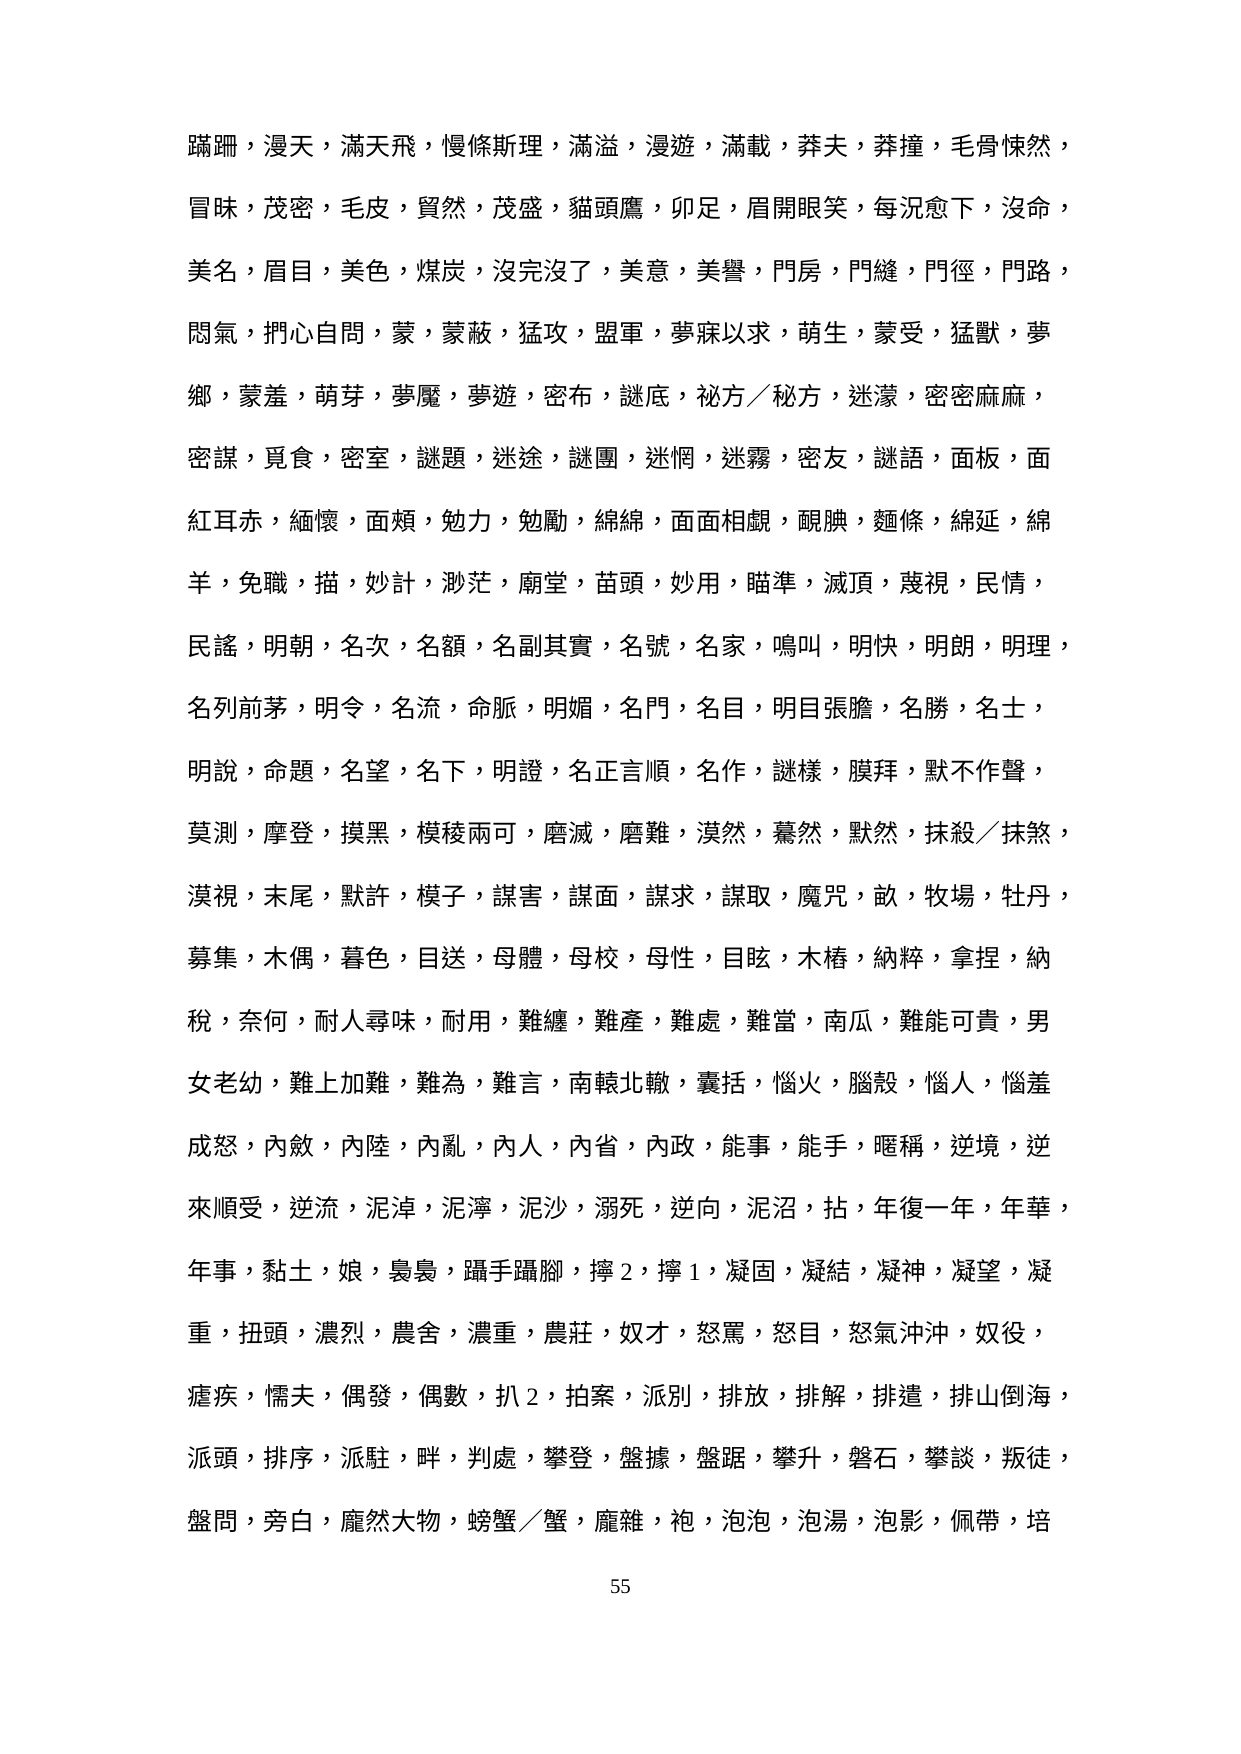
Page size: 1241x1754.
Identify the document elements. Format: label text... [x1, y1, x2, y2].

text 阿富汗，愛不釋手，哀愁，愛戴，哀悼，愛撫，哀嚎，哀號，愛恨，挨家挨戶，礙事，哀痛，礙於，哀怨，愛滋病，諳，按兵不動，按部就班，暗藏，安插，暗地，安放，安分，暗號，按鍵，安居樂業，安樂，按理，安眠藥，按捺，案情，安全帶，黯然，安然，安然無恙，安身立命，安息，安詳，安逸，安於，昂然，盎然，昂首，凹，懊悔，奧妙，翱翔，遨遊，扒1，捌，把柄，巴不得，把持，拔除，罷黜，跋扈，巴結，跋涉，罷手，把手，拔腿，拔腿就跑，把玩，霸王，把戲，霸主，拔擢，八字，百般，擺佈／擺布，擺盪，拜讀，白髮蒼蒼，白話，白花花，敗壞，拜會，百科全書，白領，敗露，擺明，白皮書，百思不解，百態，敗退，白皙，白眼，白晝，瓣，絆，扳，半島，絆腳石，版面，搬遷，半晌，版圖，半途而廢，伴奏，幫派，報表，報償，寶島，包覆，包管，包涵，飽和，寶劍，暴君，報考，堡壘，暴戾，保姆，暴怒，保暖，暴虐，保守派，暴跳如雷，抱頭，報信，報以，保育，包紮，暴漲，暴政，被單，背道而馳，悲憤，背脊，卑賤，悲苦，背離，卑劣，背棄，悲情，背書，卑微，被窩，倍增，悲壯，備感，奔放，奔流，本末倒置，本色，奔逃，奔騰，本位，甭，蹦，崩塌，敝，斃，比比皆是，弊病，筆觸，筆調，弊端，筆法，庇護，比劃，筆畫，避諱，閉口，畢露，碧綠，篳路藍縷，閉門，筆名，閉目，逼人，彼時，鄙視，逼問，陛下，鄙夷，比照，貶，鞭，變本加厲，辯駁，鞭策，辯稱，邊陲，鞭打，變法，變故，變化多端，變幻，邊疆，變局，編排，鞭炮，編入，變色，便條，遍野，變異，貶抑，編造，辯證，變質，編制，表白，標榜，標本，標竿，表述，表象，表揚，表彰，表徵，別出心裁，彆扭，彬彬有禮，繽紛，檳榔，稟報，秉持，摒除，冰凍，併發症，稟告，並駕齊驅，並進，病歷，病理，病魔，摒棄，兵器，病入膏肓，冰山一角，病榻，併吞，病危，屏息，並行，並行不悖，博愛，駁斥，駁回，波及，伯爵，波瀾，撥弄，剝皮，博取，勃然大怒，博學，波折，播種，卜，步步為營，不啻，不齒，不敵，不動聲色，不二法門，不寒而慄，不合時宜，不懷好意，捕獲，不羈，不計其數，不盡然，布局／佈局，不拘，不絕，不均，不堪設想，不堪一擊，不可開交，不可理喻，不可同日而語，不可言喻，不可一世，不愧，不吝，步履，不謀而合，不偏不倚，不屈不撓，不容，不容置疑，哺乳動物，不捨，不勝枚舉，不失為，布條，補貼，不為過，不為所動，不相上下，不肖，不屑一顧，不省人事，不厭其煩，不亦樂乎，不以為意，不遺餘力，不由，不渝，不虞，不在話下，不擇手段，不支，不知所云，不住，補足，不足為奇，猜忌，裁減，裁決，才貌雙全，菜鳥，才氣，採收，採行，才學，菜餚，猜疑，裁員，財源，才子，參，慘白，參拜，慘不忍睹，殘存，參訪，殘廢，殘骸，殘害，殘局，慘劇，參考書，慘烈，殘缺，殘殺，慘死，參天，殘餘，慘狀，倉皇，蒼老，蒼茫，藏匿，滄桑，藏身，蒼天，槽，草創，操勞，草擬，草皮，操守，草率，嘈雜，策動，側門，側目，側身，參差不齊，層出不窮，曾幾何時，插話，茶几，剎那，察言觀色，查閱，查證，拆穿，柴火，拆解，差遣，拆散，饞，摻，潺潺，剷除，纏鬥，攙扶，諂媚，纏綿，闡明，纏繞，纏身，禪師，闡釋，摻雜，鏟子，禪宗，長程，長存，倡導，償還，猖獗，暢快，長廊，常理，長眠，常年，長篇大論，常情，悵然，長生不老，長談，暢談，長途跋涉，長矛，長於，朝拜，超凡，抄錄，超群，超然，朝聖，朝廷，超脫，抄襲，巢穴，朝政，撤回，扯上，徹頭徹尾，塵埃，沉澱，沉甸甸，塵封，臣服，沉寂，晨間，沉靜，陳舊，沉淪，沉悶，沉沒，沉溺，陳年，陳設，塵世，趁勢，沉痛，襯托，沉穩，晨曦，沉吟，沉著，臣子，沉醉，秤／稱2，逞，稱霸，承辦，呈報，乘車，城池，懲處，稱道，稱號，成婚，承繼，承接，乘涼，承蒙，瞠目結舌，稱奇，逞強，成群結隊，乘勢，成事，稱頌，稱謂，成文，稱心，誠心誠意，成行，成性，稱許，撐腰，承載，懲治，稱職，馳騁，吃喝玩樂，持家，吃緊，赤裸，持平，熾熱，恥辱，赤手空拳，吃香，恥笑，嗤之以鼻，持之以恆，沖淡，寵兒，充耳不聞，重估，充飢，崇敬，衝勁，憧憬，重來，充其量，重申，重塑，重圍，重溫，寵信，重振，衝撞，稠，瞅，籌辦，惆悵，躊躇，籌措，仇敵，抽動，綢緞，抽筋，愁苦，酬勞，愁眉苦臉，稠密，臭氣，籌錢，抽籤，抽取，愁容，抽身，仇視，抽絲剝繭，出醜，出道，觸犯，出關，出汗，出類拔萃，矗立，出籠，出沒，處女，出氣，出其不意，出人意表，出神，畜生，出示，出使，出師，處所，出庭，鋤頭，出土，出息，處心積慮，儲蓄，出戰，初衷，踹，揣測，揣摩，船艙，穿插，傳喚，串連，傳令，川流不息，傳人，傳神，傳世，傳輸，穿梭，傳宗接代，幢，創見，創舉，床鋪／床舖，創始，窗台，搥，錘，垂掛，吹灰之力，吹口哨，吹毛求疵，吹捧，垂死，垂頭喪氣，垂涎，吹噓，吹奏，蠢蠢欲動，純樸，純然，唇舌，純熟，純正，啜，綽綽有餘，戳破，啜泣，輟學，辭別，刺穿，次等，詞典／辭典，刺骨，辭彙，詞句，慈母，此起彼落，刺殺，辭世，刺探，慈祥，刺繡，刺眼，詞語，匆匆，匆促，聰慧，從軍，從容不迫，叢生，從天而降，從業，聰穎，從政，湊近，湊熱鬧，蹙，粗獷，粗略，粗聲粗氣，粗俗，粗野，簇擁，粗壯，竄，璀璨，摧殘，翠綠，存留，存亡，存疑，撮，措詞，措辭，錯愕，搓揉，磋商，措手不及，錯綜複雜，大本營，大臣，打點，大度，大發雷霆，大功告成，打滾，大亨，大惑不解，搭建，打結，大驚失色，搭救，大可不必，打垮，大剌剌，大老，打雷，打理，大理石，大麻，大名鼎鼎，大難，大內，打拚／打拼，大器，打趣，大失所望，大手筆，大肆，打探，大庭廣眾，大同，大屠殺，打退堂鼓，大相逕庭，大興土木，打壓，大搖大擺，大爺，大業，大義，打住，呆板，怠惰，帶過，代勞，怠慢，待命，待人接物，呆滯，擔保，淡薄，單薄，單車，擔負，單據，耽溺，淡然，單身漢，膽識，淡忘，旦夕，單向，膽小鬼，彈藥，膽戰心驚，當差，當紅，當機立斷，當權，蕩然無存，當頭，當頭棒喝，當務之急，搗，稻草，導讀，倒過來，導航，道教，導覽，倒流，搗亂，道貌岸然，稻米，悼念，道義，倒影，導遊，盜賊，倒轉，得3，得不償失，得逞，得當，得道，得了，得心應手，德性，德行，得宜，得意忘形，得意洋洋，得志，蹬，等號，登基，登門，登載，地表，地標，敵不過，牴觸，低垂，地道，地段，詆毀，地基，遞減，地窖，締結，低階，地雷，低劣，低迷，敵視，敵手，滴水，帝王，底細，抵消，抵銷，抵押，抵禦，締造，底子，殿，踮，顛簸，點點滴滴，典故，電擊，惦記，奠基，電機，典籍，點亮，顛沛流離，店鋪／店舖，癲癇，電訊，電源，店主，墊子，調度，調換，凋零，刁難，調配2，掉頭，掉以輕心，雕琢，調子，爹，喋喋不休，跌跌撞撞，定案，定點，定額，鼎沸，頂峰，定睛，定局，訂立，定論，鼎盛，叮囑，頂撞，定罪，丟失，動筆，洞察，東倒西歪，動工，恫嚇，凍結，棟樑，動脈，動能，動怒，動容，東山再起，動彈不得，洞悉，動輒，斗，兜，斗大，兜風，逗留，陡坡，陡峭，逗趣，鬥士，兜售，鬥志，鬥智，獨霸，渡船，獨創，督促，獨當一面，督導，篤定，獨斷，毒害，都會，妒忌，鍍金，獨居，獨具，杜絕，獨門，嘟囔，嘟噥，賭氣，獨身，賭徒，獨享，篤信，獨行，獨佔／獨占，杜撰，端倪，斷氣，端視，斷送，端詳，斷言，端正，端莊，堆疊，對聯，堆砌，對望，兌現，對症下藥，鈍，敦促，敦厚，盾牌，頓悟，舵，踱步，多才多藝，多愁善感，多端，咄咄逼人，跺腳，多媒體，奪目，多難，哆嗦，多疑，惡棍，惡果，噩耗，惡狠狠，惡名，愕然，扼殺，扼腕，惡行，惡言，扼要，鱷魚，阿諛，厄運，遏止，恩惠，恩情，恩師，恩賜，恩怨，貳，餌，爾後，二話不說，耳目一新，耳熟能詳，耳提面命，耳聞，兒戲，耳語，發飆，法定，發號施令，發慌，發跡，法力，發麻，發難，發人深省，法術，發言人，發揚，發癢，發揚光大，發源地，翻版，範本，帆布，反動，繁多，凡夫俗子，反覆無常，反攻，泛黃，反悔，翻來覆去，泛濫，藩籬，繁茂，煩悶，反撲，繁瑣，翻騰，反胃，翻新，繁星，繁衍，泛指，繁重，翻轉，方程式，放大鏡，放蕩，防空，放牧，放射，放肆，防線，仿效，芳心，放映，方圓，仿照，方正，防治，放逐，誹謗，非比尋常，飛馳，肥大，沸沸揚揚，肺腑，費解，肺結核，費勁，肥料，廢寢忘食，斐然，非同小可，肥沃，非議，匪夷所思，飛越，飛躍，廢止，粉筆，糞便，奮不顧身，分寸，分道揚鑣，分段，奮發，分發，芬芳，紛飛，忿忿不平，憤憤不平，分工合作，憤恨，焚毀，分際，分解，分居，憤慨，紛亂，憤懣，分門別類，粉末，奮起，紛擾，分身，粉身碎骨，粉飾，憤世嫉俗，粉刷，分水嶺，分攤，分外／份外，焚香，奮勇，分支，奉，風采，奉承，風吹草動，風範，豐功偉業，風寒，封號，豐厚，風華，烽火，俸祿，鋒芒，風貌，風靡，豐沛，風平浪靜，風起雲湧，奉勸，豐饒，縫紉，風騷，風尚，風霜，豐碩，風調雨順，風頭，奉養，逢迎，蜂擁，風雲，風雲人物，縫製，豐足，佛法，佛門，拂，賦，甫，浮動，復發，復古，富含，俯瞰，浮誇，富麗堂皇，駙馬，富饒，府上，輻射，附設，附身，俯身，浮生，腐蝕，俯視，俯首，服輸，富庶，賦稅，覆亡，腹瀉，服刑，腐朽，夫婿，服役，服膺，富於，撫育，浮雲，浮躁，福祉，付諸，概括，改嫁，改建，改口，概略，蓋世，改頭換面，感觸，趕工，感官，乾涸，乾枯，幹練，感念，感佩，甘甜，感同身受，肝臟，感召，甘蔗，鋼筆，槓桿，綱領，剛強，剛毅，高傲，高唱，高檔，高額，告發，高高在上，高估，搞混，高見，高亢，告密，高人，高人一等，高深，告示，高談闊論，告退，高壓，羔羊，搞砸，高照，告終，胳膊，割草，疙瘩，格調，格格不入，割據，隔日，割捨，歌頌，個頭，閣下，擱下，格言，歌謠，革職，擱置，根除，根據地，根深蒂固，根深柢固，根植，更2，羹，更迭，更動，耿耿於懷，更替，耕田，更形，哽咽，更衣，耿直，拱，功不可沒，功成名就，公道，功德，宮殿，功績，公家，攻訐，公爵，攻克，功虧一簣，公頃，公使，拱手，宮廷，公文，功勳，供養，公義，公約，公允，攻佔，工整，公諸於世，鉤，勾當，夠格，勾勒，苟且，苟同，苟延殘喘，勾引，購置，顧不得，孤島，古董，孤兒院，骨幹，蠱惑，古籍，孤寂，骨架，孤軍，孤苦，估量，孤零零，顧名思義，孤僻，骨氣，故人，孤身，固守，骨瘦如柴，骨髓，雇員，骨折，鼓足，瓜分，瓜葛，刮目相看，掛念，掛帥，怪誕，怪胎，拐彎抹角，冠，慣，觀測，貫穿，官邸，官府，灌溉，關乎，關鍵點，關鍵字，關節炎，官吏，冠冕堂皇，觀摩，灌木，灌木叢，官能，灌輸，管束，關稅，貫通，管線，慣性，慣於，觀照，觀眾席，廣博，光采，光碟，光復，光環，光景，光明正大，光譜，光天化日，光頭，光禿禿，光鮮，光影，光澤，跪拜，規避，貴妃，桂冠，鬼鬼祟祟，鬼話，鬼魂，鬼混，歸咎，詭譎，瑰麗，鬼魅，圭臬，規勸，貴人，歸屬，歸宿，歸途，鮭魚，規章，棍棒，滾燙，國父，過火，國界，過節，果決，國君，過客，國庫，過路財神，過目，國情，過意不去，裹足不前，海岸線，海濱，駭人，駭人聽聞，孩提，海嘯，海域，孩子氣，漢代，撼動，喊話，含淚，汗流浹背，寒氣，鼾聲，漢文，含笑，寒心，含蓄，寒暄，涵養，寒意，涵義，寒顫，汗珠，漢子，行家，航線，毫，號2，浩大，好歹，好端端，浩瀚，浩浩蕩蕩，號角，浩劫，號令，豪邁，豪門，豪氣，好色，好生，好受，豪爽，好說，耗損，嚎啕大哭，好逸惡勞，荷，鶴，和藹，和藹可親，喝采，合唱，河道，核定，核對，合而為一，何妨，何故，河谷，赫赫，赫赫有名，和緩，何苦，和樂，何其，何去何從，赫然，合身，合十，核桃，和顏悅色，核准，黑漆漆，黑手，狠毒，狠心，橫衝直撞，橫掃，橫生，虹，紅塵，宏大，轟動一時，鴻溝，轟轟烈烈，宏亮，洪流，轟隆隆，哄騙，轟然，紅潤，哄堂大笑，宏偉，紅暈，後輩，候補，後塵，厚道，後盾，後宮，後患，後記，後勤，後生，吼聲，厚實，後事，喉頭，厚顏，後裔，唬，湖泊，胡扯，互惠，呼救，餬口，葫蘆，護身符，虎視眈眈，護送，互通，護衛，互信，胡言亂語，狐疑，胡作非為，花白，畫筆，花叢，華貴，花花公子，花卉，畫龍點睛，譁然，花色，劃時代，化為烏有，滑行，花言巧語，花招，化作／化做，懷恨，懷舊，環抱，緩步，幻燈片，煥發，宦官，環環相扣，歡快，幻滅，患難，煥然一新，渙散，環視，歡欣，歡欣鼓舞，豢養，幻影，歡愉，還原，荒誕，荒地，黃豆，皇宮，黃瓜，皇冠，皇家，惶恐，遑論，荒山，皇上，皇室，皇太后，荒蕪，晦暗，彙編，迴盪，悔改，悔恨，毀壞，揮霍，匯集，會見，灰燼，回敬，回絕，匯票，揮灑，回聲，回溯，毀損，會同，麾下，迴響／回響，詼諧，會心，迴旋，慧眼，輝映，毀於一旦，揮之不去，迴路，混沌，魂魄，渾然，混入，渾身解數，昏睡，婚約，混濁，活蹦亂跳，火柴，豁達，禍福，禍害，火紅，夥計／伙計，活靈活現，活路，火爐，火冒三丈，豁然開朗，火熱，貨色，伙食，火勢，火速，獲悉，火星，火藥，獲益，獲益良多，激昂，羈絆，計策，積存，集大成，既得利益，基調，悸動，機動，嫉惡如仇，激憤，譏諷，急功近利，機關槍，饑荒，岌岌可危，機警，急劇，急遽，寄居，飢渴，疾苦，擊垮，擊潰，伎倆，計量，機靈，雞毛蒜皮，機敏，積木，雞皮疙瘩，急迫，擊破，記取，極權，激賞，躋身，寄生，寄生蟲，計數，奇數，積水，激素，擊退，寄望，雞尾酒，吉祥，即興，記性，積雪，積壓，記憶猶新，覬覦，際遇，寄予，機遇，紀元，激增，激戰，急轉直下，基準，假扮，家常，家常便飯，家畜，夾帶，夾攻，加害，佳話，夾擊，家計，假借，家居，假冒，家門，假名，家破人亡，駕輕就熟，佳人，架勢，假說，枷鎖，家徒四壁，價位，家務事，加薪，嘉許，佳餚，家業，假意，加油添醋，家喻戶曉，駕照，佳作，濺，鑑，鹼，剪報，兼備，箭步，見不得人，剪裁，監察，兼差，奸臣，兼程，堅稱，漸次，見地，間斷，艦隊，見怪不怪，監護人，健將，監禁，檢舉，艱鉅，監牢，簡略，殲滅，簡明，緘默，儉樸，簡樸，堅韌，堅忍，艱澀，鑑賞，健身，撿拾，堅實，尖酸，減損，踐踏，健忘，見效，健行，建言，簡要，檢閱，健在，奸詐，健壯，強2，江河日下，疆界，將士，講授，江水，疆土，疆域，獎章，獎狀，嬌，交保，腳本，交差，交疊，校對，交鋒，教父，教化，叫喚，交會，攪和，交加，矯健，繳交，交界，絞盡腦汁，焦距，角力，較量，繳納，交配，交融，教士，腳踏實地，叫囂，郊遊，狡詐，腳掌，教主，膠著，叫座，介，結案，結伴，戒備，揭穿，皆大歡喜，借貸，芥蒂，截斷，街坊，接縫，藉故，解雇，節骨眼，接管，接軌，解惑，接濟，竭盡，借鏡，拮据，接口，竭力，戒律，睫毛，節拍，解剖，接洽，戒慎，揭示，借宿，接聽，解圍，揭曉，接續，戒嚴，街友，結語，介於，接掌，借重，接踵而來，接踵而至，借助，藉助，揭櫫，謹，進逼，金碧輝煌，禁不起，進餐，進場，晉朝，矜持，緊湊，金剛，禁錮，筋骨，金光閃閃，晉見，近郊，進階，緊接，斤斤計較，津津樂道，緊鄰，禁令，筋疲力竭，筋疲力盡，盡其所能，近親，進取，錦上添花，晉升，進士，盡失，謹守，緊縮，進退兩難，盡興，浸淫，金銀財寶，近在咫尺，盡責，緊張兮兮，盡忠，緊追不捨，莖，精兵，驚詫，警車，京城，境地，驚動，驚愕，精光，驚惶，驚慌失措，驚魂，荊棘，警戒，兢兢業業，井井有條，驚懼，驚覺，境況，景況，精良，精靈，痙攣，靜脈，靜謐，經年累月，精闢，精疲力竭，精疲力盡，晶片，精巧，井然有序，精銳，經商，精神抖擻，京師，經書，井水，驚濤駭浪，驚天動地，經文，競相，驚心動魄，驚豔，敬仰，景仰，敬業，精益求精，晶瑩，境遇，精於，精湛，景致，逕自，驚呆，窘，窘境，窘迫，迥然不同，迥異，玖，揪，糾葛，救濟，糾結，久留，就寢，就事論事，九霄雲外，救星，就緒，極為，菊，鉅，鋸，侷促，句點，鉅額，舉凡，颶風，居高臨下，拘禁，拘謹，聚精會神，聚落，舉目，拘泥，據實，舉世聞名，局外人，據悉，鉅細靡遺，居心，巨著，圈2，倦怠，眷戀，眷屬，捐獻，絕頂，決鬥，絕技，絕跡，絕境，決裂，絕倫，攫取，決然，絕少，爵位，絕無僅有，決意，絕招，絕症，軍備，軍閥，軍法，軍艦，駿馬，俊美，俊俏，軍士，軍心，軍營，軍政，據以，開採，開場白，開導，開工，開墾，開口，開溜，開路，開門見山，楷模，開竅，慨然，開通，開脫，開宗明義，砍伐，看管，侃侃而談，坎坷，看準，炕，亢奮，抗衡，抗生素，靠不住，拷打，考古，考核，靠攏，靠山，犒賞，克敵，刻骨銘心，窠臼，科舉，苛刻，可蘭經，顆粒，苛求，可取，客套，磕頭，可望，嗑藥，苛責，懇切，鏗鏘，吭聲，空檔2，控管，恐懼症，空空如也，空曠，恐龍，空前絕後，空缺，空無一人，空隙，空襲，叩，扣除，口紅，口角，口徑，口口聲聲，口舌，口頭禪，酷愛，苦不堪言，苦差事，苦楚，苦讀，苦幹，苦海，枯黃，枯竭，苦口婆心，哭哭啼啼，窟窿，苦澀，苦水，酷似，苦思，枯萎，哭笑不得，酷刑，苦於，苦戰，苦衷，誇口，誇耀，誇讚，塊頭，膾炙人口，劊子手，寬慰，款項，礦，狂飆，狂亂，狂妄，曠野，潰敗，愧疚，傀儡，虧欠，窺視，窺探，魁梧，捆綁，綑綁，困頓，困窘，困難重重，擴建，擴音器，拉攏，邋遢，來來往往，來龍去脈，來日，來勢洶洶，賴以，濫，攬，蘭花，攔截，藍領，襤褸，懶洋洋，廊，狼狽不堪，浪花，朗誦，狼吞虎嚥，浪子，牢不可破，牢固，老將，牢靠，勞苦，老練，老派，老去，老生常談，老套，烙印，牢獄，樂不可支，樂此不疲，勒令，樂子，累2，雷達，累累，淚流滿面，雷鳴，雷同，類推，淚珠，累贅，怔，冷不防，冷嘲熱諷，冷清，犁，利弊，力不從心，理睬，理當，立竿見影，立功，利己，禮教，歷盡，歷久不衰，歷來，歷歷在目，蒞臨，立論，釐清，禮讓，利刃，理事，利他，離題，力圖，離鄉背井，力行，立意，利誘，立於，鯉魚，禮遇，例證，勵志，理直氣壯，立足點，憐愛，臉蛋，連根拔起，連環，練就，聯軍，連累，連綿，聯名，連年，臉盆，連日，憐惜，漣漪，聯姻，煉獄，樑，晾，量表，良方，良機，兩頰，良久，踉蹌，良善，亮相，涼鞋，良藥，良知，了不得，潦草，療程，潦倒，了得，了結，寥寥，寥寥無幾，了然，繚繞，瞭若指掌，療傷，聊勝於無，瞭望，料想，療養，療養院，療癒，列隊，裂痕，烈火，烈酒，烈日，烈士，咧嘴，鄰，鱗，鄰國，臨近，琳瑯滿目，淋漓，林立，淋漓盡致，林林總總，凜然，臨危，遴選，領兵，另當別論，零工，靈機一動，凌駕，領教，伶俐，玲瓏，凌亂，領略，凌辱，零售，領受，零碎，領頭，另行，靈驗，領養，瘤，流竄，留存，留待，流放，流連，留戀，流落，留名，留情，留神，留守，柳樹，流亡，流星，流於，流轉，籠絡，籠統，簍，擄，縷，路標，路燈，律動，綠豆，露骨，擄獲，屢見不鮮，旅居，履歷，屢屢，魯莽，露水，錄用，綠油油，爐灶，驢子，亂竄，掠奪，論調，論定，論斷，輪番，輪迴，淪落，論壇，淪陷，論證，鑼，落敗，落成，落得，落荒而逃，落腳，裸露，落寞，落幕，羅盤，囉唆，落魄，絡繹不絕，麻布，馬不停蹄，馬力，馬尾，邁步，脈動，邁進，邁開，埋沒，賣弄，埋首，埋頭，埋頭苦幹，漫不經心，蠻橫，蠻荒，謾罵，漫漫，蹣跚，漫天，滿天飛，慢條斯理，滿溢，漫遊，滿載，莽夫，莽撞，毛骨悚然，冒昧，茂密，毛皮，貿然，茂盛，貓頭鷹，卯足，眉開眼笑，每況愈下，沒命，美名，眉目，美色，煤炭，沒完沒了，美意，美譽，門房，門縫，門徑，門路，悶氣，捫心自問，蒙，蒙蔽，猛攻，盟軍，夢寐以求，萌生，蒙受，猛獸，夢鄉，蒙羞，萌芽，夢魘，夢遊，密布，謎底，祕方／秘方，迷濛，密密麻麻，密謀，覓食，密室，謎題，迷途，謎團，迷惘，迷霧，密友，謎語，面板，面紅耳赤，緬懷，面頰，勉力，勉勵，綿綿，面面相覷，靦腆，麵條，綿延，綿羊，免職，描，妙計，渺茫，廟堂，苗頭，妙用，瞄準，滅頂，蔑視，民情，民謠，明朝，名次，名額，名副其實，名號，名家，鳴叫，明快，明朗，明理，名列前茅，明令，名流，命脈，明媚，名門，名目，明目張膽，名勝，名士，明說，命題，名望，名下，明證，名正言順，名作，謎樣，膜拜，默不作聲，莫測，摩登，摸黑，模稜兩可，磨滅，磨難，漠然，驀然，默然，抹殺／抹煞，漠視，末尾，默許，模子，謀害，謀面，謀求，謀取，魔咒，畝，牧場，牡丹，募集，木偶，暮色，目送，母體，母校，母性，目眩，木樁，納粹，拿捏，納稅，奈何，耐人尋味，耐用，難纏，難產，難處，難當，南瓜，難能可貴，男女老幼，難上加難，難為，難言，南轅北轍，囊括，惱火，腦殼，惱人，惱羞成怒，內斂，內陸，內亂，內人，內省，內政，能事，能手，暱稱，逆境，逆來順受，逆流，泥淖，泥濘，泥沙，溺死，逆向，泥沼，拈，年復一年，年華，年事，黏土，娘，裊裊，躡手躡腳，擰2，擰1，凝固，凝結，凝神，凝望，凝重，扭頭，濃烈，農舍，濃重，農莊，奴才，怒罵，怒目，怒氣沖沖，奴役，瘧疾，懦夫，偶發，偶數，扒2，拍案，派別，排放，排解，排遣，排山倒海，派頭，排序，派駐，畔，判處，攀登，盤據，盤踞，攀升，磐石，攀談，叛徒，盤問，旁白，龐然大物，螃蟹／蟹，龐雜，袍，泡泡，泡湯，泡影，佩帶，培根，配給，配件，賠錢，配套，培植，配置，盆地，噴泉，噴射，棚，碰壁，捧場，澎湃，蓬鬆，蓬頭，匹2，疲憊不堪，匹敵，疲乏，批發，皮革，癖好，披肩，僻靜，霹靂，披露，皮毛，媲美，匹配，皮球，皮肉，劈頭，疲於奔命，偏激，騙局，片面，翩翩，偏頗，偏袒，篇章，偏執，偏重，瓢，瞟，漂泊，飄蕩，飄動，飄浮，飄忽，漂流，飄落，飄飄然，飄然，飄散，飄揚，飄逸，撇2，撇1，撇開，拼湊，貧瘠，貧賤，貧民，貧民窟，平白，評比，平淡無奇，平定，評定，平反，平房，平分，評分，平復，平衡點，平緩，評鑑，憑空，評判，平平，平生，平實，平順，平素，平心靜氣，平易近人，平庸，屏障，破案，破敗，迫不得已，頗負盛名，破獲，破口大罵，破例，破滅，破曉，迫在眉睫，破綻，剖，剖開，剖析，迫於，噗，撲鼻，鋪陳／舖陳，撲克牌，鋪路／舖路，撲滅，鋪設／舖設，撲通，柒，齊備，悽慘，淒慘，起草，啟齒，啟迪，氣度，祈福，奇觀，契合，奇幻，期貨，氣急敗壞，歧見，奇景，起居室，起立，淒厲，欺凌，起落，期滿，欺瞞，器皿，氣惱，企盼，氣魄，氣球，乞求，崎嶇，起色，棲身，奇事，啟事，起司，起死回生，乞討，起頭，起舞，棲息，器械，齊心，氣壓，欺壓，起疑，起義，起因，啟用，起用，奇遇，豈止，器重，恰如其分，乾2，嵌，牽絆，謙卑，錢幣，淺薄，牽扯，千方百計，潛伏，前功盡棄，牽掛，謙和，欠佳，歉疚，遷就，遷居，千鈞一髮，乾坤，千里迢迢，遷怒，千篇一律，前仆後繼，千奇百怪，牽強，千秋，前世，前所未見，前所未有，前衛，遷徙，淺顯，潛心，謙遜，千言萬語，潛移默化，牽引，前因後果，千載難逢，前瞻，千真萬確，前座，嗆，槍斃，強固，強加，強姦，強勁，強求，槍殺，強項，搶眼，槍枝，峭壁，敲定，敲擊，竅門，橋牌，俏皮，悄悄話，悄然，巧思，巧遇，敲詐，妾，切磋，鍥而不捨，切割，切合，切忌，竊竊私語，切身，切實，切勿，竊喜，竊笑，愜意，竊賊，擒，秦朝，勤儉，親臨，勤勉，侵擾，侵蝕，親事，禽獸，親王，勤於，親耳，情不自禁，情場，清朝，青翠，傾倒2，傾倒1，情調，清風，清高，青紅皂白，輕忽，情懷，情急，輕舉妄動，頃刻，情理，清廉，輕描淡寫，輕蔑，傾盆大雨，輕飄飄，輕巧，青澀，傾身，情事，請示，青史，清算，青苔，青天，晴天霹靂，傾吐，輕信，傾心，清秀，傾軋，輕言，情意，請益，清一色，輕盈，情慾／情欲，請願，傾注，輕撫，窮鄉僻壤，求教，丘陵，求取，求饒，求醫，蚯蚓，求診，求證，求之不得，驅車，屈從，驅趕，取暖，屈辱，驅散，趣事，屈膝，去向，取樣，曲2，拳打腳踢，勸導，權貴，權衡，拳擊，全軍覆沒，全力以赴，全貌，蜷曲，全盛，蜷縮，圈套，權位，泉湧，泉源，卻步，缺憾，怯懦，雀躍，確鑿，群聚，趨前，繞道，饒富，饒恕，繞行，熱誠，惹禍，熱淚，熱淚盈眶，熱戀，熱絡，惹惱，熱騰騰，人本，人稱，人和，人跡，人來人往，人面，認命，人品，忍氣吞聲，人像，人心惶惶，人煙，人云亦云，認證，人種，日復一日，日積月累，日曆，日前，日曬，日新月異，日誌，容光煥發，溶化，榮華富貴，融會貫通，榮獲，溶解，絨毛，容顏，蹂躪，柔情，柔弱，柔順，肉眼，汝，如常，如出一轍，蠕動，如法炮製，如火如荼，辱罵，入迷，如日中天，如實，如釋重負，入手，如數家珍，入微，入伍，如影隨形，如願以償，軟禁，銳減，睿智，偌大，撒嬌，撒手，腮，賽車，賽馬，三部曲，三國演義，散漫，三思，喪命，喪氣，搔，掃蕩，騷亂，掃視，掃興，色調，色澤，森嚴，僧侶，煞2，煞1，紗，沙場，沙地，殺機，沙龍，殺戮，殺人犯，殺身，霎時，殺頭，煞有介事，閃動，山河，善後，珊瑚，善解人意，山嶺，山麓，山巒，善事，閃現，山腰，山野，擅於，山岳，山珍海味，傷疤，上蒼，上策，商朝，上吊，傷痕，尚可，尚且，商榷，上乘，上昇，上書，賞賜，商談，傷透，上尉，上校，賞心悅目，上漲，上陣，勺，少婦，燒毀，少校，少之又少，稍作，設防，社稷，涉獵，社論，赦免／赦，射殺，設身處地，涉水，奢望，涉嫌，設限，設宴，深奧，身敗名裂，身不由己，神采，神采奕奕，身段，深廣，甚或，身家，身教，深究，深覺，審理，神迷，神祇，神氣，滲入，深入淺出，審慎，身受，身手，深思熟慮，深邃，深鎖，身體力行，神通，滲透，神往，審問，深惡痛絕，深陷，神像，深信不疑，審訊，審議，神遊，身孕，深造，伸張，神職，神志，神智，伸直，深植，深重，盛產，省吃儉用，勝出，省得，勝地，聖地，生兒育女，生根，昇華，升降，聖潔，牲口，盛況，聲浪，勝利在望，生靈，生龍活虎，生路，省略，盛名，盛怒，生氣勃勃，生人，聲色，生生不息，盛世，盛事，省事，生疏，聲嘶力竭，勝算，升天，生息，聖賢，生性，盛宴，生硬，聲援，勝仗，聖旨，盛裝，身居，嗜，石板，事半功倍，視察，使臣，時程，釋出，失傳，失措，世道，適得其反，事端，施肥，侍奉，世故，屍骨，侍候，釋懷，使喚，實惠，詩集，視角，市郊，石階，市井，時局，適可而止，事例，勢利，使力，食糧，始料未及，世面，石磨，始末，識破，士氣大振，市容，勢如破竹，溼潤／濕潤，示弱，視若無睹，失色，施捨，失聲，時事，失事，實事求是，失守，屍首，失手，詩書，誓死，事態，失態，仕途，視網膜，式微，侍衛，史無前例，世襲，失序，施以，時有所聞，施予，事與願違，施政，失職，食指大動，示眾，始終如一，時裝，師資，侍從，始祖，失足，始作俑者，試煉，飾品，適於，手筆，收場，受寵若驚，受創，首創，首當其衝，熟讀，受罰，收割，受雇，守候，守護神，受惠，受教，受驚，收據，手銬，首肯，守口如瓶，收斂，狩獵，守門，受難，首腦，首屈一指，受辱，收尾，首尾呼應，手舞足蹈，首選，瘦削，受用，授予，手杖，收支，壽終正寢，受阻，手足無措，受罪，孰，贖，殊不知，書呆子，疏導，抒發，曙光，輸家，豎立，梳理，數落，庶民，書目，樞紐，書評，暑氣，抒情，樹梢，屬實，舒坦，數以千計，數一數二，疏於，舒展，贖罪，衰敗，率兵，衰落，衰微，拴，爽朗，水壩，水草，水到渠成，水晶，水利，水落石出，順服，順口，順理成章，順其自然，順遂，瞬息萬變，順心，順應，說詞，說辭，碩大，說理，說明書，肆，私奔，似曾相識，絲綢，思忖，死黨，四分五裂，死胡同，伺機，死寂，私家，司空見慣，私利，死裡逃生，思量，撕裂，司令，思慮，私密，死命，肆虐，死氣沉沉，死去活來，四散，廝殺，私生活，似是而非，四書，私塾，斯文，肆無忌憚，絲線，死訊，嘶啞，四溢，私有，私自，鬆綁，宋朝，聳動，誦讀，聳肩，聳立，松林，送命，鬆手，松鼠，搜刮，粟，酥，宿命，肅穆，肅然起敬，素色，塑像，素有，訴諸，算計，算盤，隨筆，隨波逐流，隋朝，隨機應變，碎裂，隨俗，隨同，隨行，隨興，縮減，所見所聞，索賠，索求，所向無敵，所以然，縮影，所有人，祂，踏板，撻伐，榻榻米，他鄉，太后，太監，檯面，泰然自若，態勢，抬頭挺胸，太陽穴，太子，太祖，碳，癱，探測，探查，探訪，談何容易，袒護，曇花一現，彈簧，探親，談情說愛，探求，探視，忐忑不安，彈跳，探聽，探頭，談吐，貪圖，嘆為觀止，探問，談心，探尋，探詢，唐朝，堂而皇之，搪塞，堂堂，堂兄，逃竄，討伐，淘氣，滔滔，滔天，陶冶，逃逸，逃之夭夭，特長，特技，特例，特立獨行，特務，特寫，特約，騰空，藤蔓，疼惜，啼，剃，提筆，體察，剔除，提煉，體面，提取，體態，體統，體悟，提攜，啼笑皆非，提心吊膽，體恤，提振，天鵝，天翻地覆，天方夜譚，添購，天國，天花亂墜，天皇，天昏地暗，天際，天經地義，天理，天馬行空，天命，天南地北，天壤之別，甜食，甜頭，天線，天仙，天旋地轉，天涯，天涯海角，天意，天衣無縫，天災人禍，天職，天子，天資，挑2，挑撥，挑逗，調解，調侃，調理，調配1，條文，調養，跳蚤，條子，帖，鐵板，鐵定，鐵絲，挺拔，停擺，停泊，鋌而走險，停放，聽講，挺立，聽命，聽取，挺身而出，廳堂，聽天由命，聽筒，停歇，捅，通病，痛不欲生，通稱，痛斥，統籌，痛楚，通達，同好，同化，通婚，同夥，瞳孔，痛哭流涕，同僚，統領，通明，通緝，通商，統帥，統率，通曉，通宵，同心，同心協力，同義詞，統御，通則，桶子，透徹，透頂，投稿，頭昏眼花，頭盔，偷窺，頭顱，頭目，頭破血流，透視，投宿，偷偷摸摸，頭頭是道，頭暈目眩，投擲，透支，突變，徒步，土匪，突飛猛進，突擊，途經，徒勞無功，吐露，圖謀，土木，徒然，土生土長，圖騰，禿頭，突兀，突襲，塗鴉，圖樣，徒增，土著，湍急，蛻變，推波助瀾，推陳出新，推辭，頹廢，退還，退居，推敲，退卻，頹喪，推手，推算，退位，推諉，退伍，推想，推卸，推演，退役，推移，退隱，退下，臀，囤積，吞沒，吞噬，吞吞吐吐，吞嚥，託付，脫節，脫口，拖累，脫落，唾沫，唾棄，脫水，脫俗，脫胎換骨，脫逃，拖拖拉拉，脫穎而出，橢圓形，瓦，挖苦，挽，豌豆，莞爾，完結，婉拒，挽留，玩偶，萬全，萬世，頑童，玩味，玩意，婉轉，王朝，望塵莫及，忘恩負義，王府，王宮，亡故，忘懷，網羅，亡命，往年，王牌，忘情，忘卻，枉然，王位，汪洋，王爺，衛兵，微薄，未嘗，圍城，尾端，巍峨，為非作歹，威風，威風凜凜，違規，為害，威嚇，微乎其微，未婚夫，未婚妻，圍剿，慰藉，位居，違抗，唯恐／惟恐，圍困，蔚藍，危難，委任，偽善，威勢，為時已晚，尾隨，畏縮，為所欲為，委婉，威望，蔚為，娓娓道來，為伍，威武，威信，為宜，未雨綢繆，溫飽，文采，溫床，穩當，文風，文稿，文豪，文集，穩健，文教，紋路，溫情，紋身，溫順，文壇，文武百官，溫習，文雅，問罪，窩囊，窩心，我行我素，伍，無邊無際，舞步，五彩，五彩繽紛，誤差，無地自容，無動於衷，無端，武斷，無法無天，無故，無怪乎，五光十色，嗚呼，污穢／汙穢，無計可施，無濟於事，無稽之談，無價，武將，五金，無精打采，無懼，無拘無束，無可厚非，無可救藥，無賴，無量，武林，無門，污泥，毋寧，巫婆，無奇，霧氣，無窮無盡，誤入歧途，物色，無上，無聲無息，武士，巫師，武術，五體投地，無往不利，無畏，無謂，無微不至，無暇，誣陷，無邪，無懈可擊，屋簷，無恙，無依，無影無蹤，無憂，無虞，無與倫比，無緣，無遠弗屆，無緣無故，無怨無悔，無中生有，兀自，無足輕重，襲，錫，稀，稀薄，細部，戲稱，喜出望外，洗滌，細讀，稀罕，洗劫，席捲，稀爛，洗禮，犀利，奚落，戲碼，細密，吸納，洗腦，嬉鬧，戲弄，習氣，稀奇古怪，喜氣洋洋，蹊蹺，戲曲，攜手，細數，悉數2，悉數1，稀疏，洗刷，吸吮，細說，稀鬆，嬉戲，嘻嘻哈哈，膝下，細想，悉心，喜訊，習以為常，繫於，細語，下筆，狹長，夏朝，下沉，挾持，下廚，下肚，下凡，下風，下功夫，下海，嚇唬，下級，下人，下榻，遐想，下嚥，狹義，下載，下葬，下詔，弦，銜，掀，嫌犯，鮮紅，閒話家常，賢慧，先機，顯見，先見之明，銜接，險境，仙境，先決條件，險峻，線路，陷落，賢明，嫌棄，限期，先人，鮮少，獻身，嫻熟，嫌惡，纖細，顯眼，鮮豔／鮮艷，閒置，降2，鑲，相安無事，香草，相稱，鄉愁，相對論，相逢，享福，相輔相成，相干，相告，香火，相間，相接，相聚，相距，相戀，相親相愛，相讓，相思，相提並論，相向，向心力，鄉野，相異，相依為命，相約，相知，相左，詳加，陷於，笑柄，消沉，孝道，銷毀，小節，孝敬，效勞，銷量，消弭，小名，消磨，小品，笑容可掬，消散，校舍，銷聲匿跡，消瘦，小題大作，消退，孝心，消長，囂張，偕，卸，懈怠，褻瀆，邂逅，謝絕，血淚，協力，血淋淋，洩露，血脈，脅迫，洩氣，卸任，血色，歇斯底里，歇息，諧音，寫照，心安理得，新版，信步，心不甘情不願，新潮，心煩意亂，心房，心防，心腹，心肝，心花怒放，心慌，心灰意冷，薪火，心機，心結，心驚肉跳，心口，心曠神怡，辛辣，心力交瘁，心路歷程，心念，心平氣和，心切，辛勤，心軟，心神不寧，信誓旦旦，信守，心術，心酸，辛酸，心窩，信息，欣喜若狂，心弦，心緒，心血來潮，心眼，心儀，信以為真，信譽，心悅誠服，心照不宣，心志，心知肚明，星辰，興沖沖，刑罰，刑法，行賄，性交，行軍，星空，形貌，倖免，杏仁，興盛，型式，行使，興衰，省思，惺忪，形塑，形體，興亡，興旺，興味，行文，醒悟，形形色色，形影不離，幸災樂禍，興致勃勃，星座，凶惡／兇惡，雄厚，凶猛／兇猛，胸脯，雄心，熊熊烈火，胸有成竹，雄壯，繡，宿，秀才，修道院，袖口，秀麗，修煉，修練，休憩，羞怯，羞澀，袖手旁觀，修習，休想，休學，修整，休止，修築，序，蓄，鬚，虛幻，敘舊，虛空，序列，虛名，序幕，畜牧，許諾，序曲，旭日，虛無，徐徐，栩栩如生，序言，宣導，宣讀，旋風，玄關，喧嘩，旋即，玄機，絢爛，絢麗，喧鬧，宣判，渲染，軒然大波，懸殊，喧囂，宣洩，懸疑，宣戰，靴，學分，削減，學理，學齡，學年，學養，旬，薰，訓斥，尋訪，馴服，訓話，訓誡，迅雷不及掩耳，訓練有素，遜色，尋思，薰陶，循序漸進，勳章，芽，押，啞巴，壓根兒，啞口無言，壓垮，衙門，鴉片，鴉雀無聲，壓縮，壓榨，壓軸，嚥，焉，岩壁，掩藏，言詞，言辭，煙囪，延宕，嚴寒，咽喉，掩護，眼花撩亂，嚴加，沿街，演進，嚴峻，嚴酷，延攬，豔麗，眼簾，掩埋，顏面，宴請，眼球，儼然，眼色，嚴守，沿襲，研習，筵席，宴席，演習，煙消雲散，嚴刑，奄奄一息，豔陽，研議，演繹，演藝，嚴正，養病，揚長而去，仰慕，揚棄，央求，仰天，仰頭，揚言，仰仗，佯裝，養子，舀，遙不可及，藥廠，謠傳，咬定，要犯，邀功，要害，吆喝，要件，要角，咬緊牙關，要訣，要塞，搖身一變，要事，要脅，咬牙，咬牙切齒，搖搖欲墜，搖曳，夭折，夜幕，夜深人靜，野心勃勃，業已，揶揄，溢，翼，矣，伊，壹，一頭霧水，一敗塗地，一本正經，一臂之力，儀表，亦步亦趨，臆測，一塵不染，一成不變，一籌莫展，依次，依存，一等，疑點，一動也不動，異端，一發不可收拾，以防萬一，義憤填膺，衣冠，抑或，遺跡，異己，一技之長，一見鍾情，衣襟，意境，易經，疑懼，一蹶不振，倚靠，伊拉克，倚賴，伊朗，屹立，依戀，遺留，一溜煙，議論紛紛，一落千丈，一鳴驚人，一目了然，一拍即合，一屁股，藝品，夷平，意氣，義氣，以期，意氣風發，一氣呵成，一竅不通，異曲同工，毅然，已然，宜人，翌日，儀容，易如反掌，一掃而空，以色列，疑神疑鬼，一聲令下，議事，軼事，一視同仁，遺孀，疑似，一絲不苟，伊斯蘭教，儀態，異同，一統，一團糟，一網打盡，一望無際，意謂，依偎，藝文，一文不值，一窩蜂，義無反顧，一無是處，一無所獲，依稀，一席之地，異鄉，一廂情願，異想天開，遺言，一言一行，異樣，依樣，抑揚頓挫，依依不捨，一意孤行，一飲而盡，一擁而上，一隅，抑鬱，一眨眼，一朝，一針見血，遺址，意旨，一知半解，倚重，遺囑，異狀，一走了之，淫，隱蔽，吟唱，陰沉，銀河，隱晦，印記，陰間，引介，銀兩，陰霾，隱密，殷切，殷勤，隱忍，引人入勝，陰森，隱身，吟詩，隱士，陰險，印行，陰性，音訊，音譯，引以為傲，隱憂，隱喻，陰鬱，姻緣，印製，硬梆梆，櫻花，應急，營救，硬朗，英明，迎娶，縈繞，迎刃而解，影射，營生，應聲，硬生生，鸚鵡，迎向，應驗，應邀，影藝，應允，應運而生，迎戰，應戰，硬仗，硬著頭皮，擁戴，慵懶，擁立，勇猛，雍容，庸俗，勇往直前，用武之地，湧現，踴躍，友愛，有礙，幽暗，右臂，遊蕩，有道，油燈，誘發，攸關，優厚，油畫，游擊，有鑑於此，有勁，幽靜，遊歷，有利可圖，遊民，有氣無力，悠然，油然而生，優柔寡斷，遊山玩水，有聲有色，有生之年，有失，有說有笑，有條不紊，遊艇，優渥，憂心忡忡，有心人，悠揚，有樣學樣，游移，猶疑，有意無意，誘因，悠遊，悠悠，悠哉，有朝一日，油脂，由衷，遊走，誘使，余，愚笨，漁船，愈發，語法，魚貫，餘光，雨後春筍，語彙，迂迴，語句，預留，鬱悶，遇難，與日俱增，餘生，預示，御史，與世隔絕，與時俱進，於事無補，寓所，語無倫次，預想，寓意，羽翼，御用，鬱鬱，逾越，預兆，諭旨，語重心長，遠播，淵博，元朝，園地，原動力，怨懟，原封不動，原稿，冤家，元老，源流，原貌，怨氣，冤屈，圓融，圓潤，原生，元帥，怨天尤人，遠眺，原委，原形，遠行，鴛鴦，原野，園藝，援引，源源，淵源，遠征，原子筆，遠走高飛，曰，閱歷，約略，約莫，月色，樂章，暈2，蘊藏，勻稱，蘊含，雲集，允諾，運算，暈頭轉向，雲霄，暈眩，雜糧，雜亂無章，哉，宰割，在行，災情，在所難免，宰相，在職，栽種，讚不絕口，讚頌，讚譽，葬身，灶，棗，遭，鑿，躁動，遭逢，造福，造化，遭殃，造謠，造詣，造作，造影，責難，咋舌，責問，責無旁貸，嘖嘖稱奇，憎惡，贈與，增援，曾祖父，紮，乍，扎根，詐欺，紮實，乍現，炸藥，紮營，寨，宅邸，債券，蘸，盞，展翅，斬釘截鐵，斬斷，戰果，暫緩，戰火，戰艦，戰局，戰況，湛藍，戰慄，嶄露頭角，戰亂，暫且，佔上風，戰士，斬首，展望，戰線，瞻仰，佔用，戰友，戰戰兢兢，沾沾自喜，掌，章法，長進，張口，蟑螂，張羅，帳目，掌心，張牙舞爪，張揚，仗義，著3，照單全收，召回，召集人，招架，召來，朝氣，招惹，招收，招數，兆頭，朝陽，照耀，招搖，照應，沼澤，招致，遮蔽，折返，折服，遮蓋，哲理，哲人，遮掩，折衷，朕，枕，斟，臻，珍愛，珍寶，偵察，偵查，震盪，陣地，真諦，振動，震耳欲聾，診療，縝密，震怒，珍品，真切，鎮守，震天，陣亡，振興，真義，震懾，振振有詞，真摯，斟酌，掙2，掙1，正比，證詞，正道，政敵，爭鬥，爭端，爭奪戰，蒸發，正軌，政見，政令，正門，猙獰，正派，正氣，爭氣，蒸氣，正人君子，正色，正事，正題，政體，正途，爭先恐後，征戰，徵召，蒸蒸日上，正值，整治，鄭重，整裝，正宗，值，摯愛，執拗，治本，執筆，治標，織布，制裁，指稱，致詞，致富，質感，枝幹，至高無上，桎梏，制衡，知會，智慧型，執教，枝節，直截了當，支離破碎，質料，滯留，支流，指明，致命傷，稚嫩，職能，致歉，至親，指認，指日可待，紙上談兵，隻身，直視，志士，指使，職守，直率，直挺挺，止痛，志同道合，止痛藥，植物人，知悉，知心，執行不力，質詢，執業，志業，汁液，執意，旨意，知音，摯友，執掌，指針，指正，直指，置之不理，指指點點，支支吾吾，隻字片語，盅，鍾愛，重兵，忠臣，重擔，終歸，中和，忠厚，重金，中肯，重力，終了，腫瘤，眾目睽睽，終年，終其一生，中傷，中世紀，中樞，眾所皆知，眾所周知，衷心，忠心耿耿，中興，中葉，中意，中用，中庸，忠於，重鎮，忠貞，終至，周朝，皺眉頭／皺眉，周密，周全，周詳，軸心，周旋，周延，咒語，拄，朱，著稱，貯存，竹竿，諸侯，主將，助教，駐軍，佇立，註明，注目，主人翁，誅殺，注射，住手，駐守，著述，蛛絲馬跡，主政，駐足，轉達，專攻，專橫，專精，磚塊，轉捩點，轉念，轉世，轉手，撰述，轉述，轉瞬，磚頭，撰文，專文，轉學，轉載，專職，莊稼，撞見，壯闊，壯烈，裝模作樣，壯年，裝設，裝束，壯碩，裝修，莊嚴，壯志，莊重，追根究柢，墜落，追憶，諄諄，啄，濁，酌，著地，灼見，著力，酌量，拙劣，著落，捉摸，捉拿，灼熱，著眼，卓著，逐字，茲，自愛，自暴自棄，自白，自得，自得其樂，自告奮勇，自個兒，自毀，字跡，自盡，自救，自來，字裡行間，自憐，自滿，字面，子民，自命不凡，自欺欺人，資遣，滋潤，自若，滋生，子嗣，自衛，自相矛盾，字形，自修，自許，滋養，恣意，自已，自圓其說，自怨自艾，滋長，資質，自知之明，自重，孜孜不倦，自作主張，總歸，縱火，總量，縱情，縱身，宗師，總署，走訪，驟然，走失，走投無路，走下坡，走樣，走運，奏章，奏摺，走人，卒，祖傳，阻斷，阻隔，足見，阻攔，鑽2，鑽牛角尖，鑽研，罪過，罪魁禍首，嘴臉，罪孽，醉心，醉醺醺，罪狀，尊卑，尊稱，尊崇，遵從，遵命，尊榮，遵行，作罷，做工，作樂，坐立不安，坐立難安，左鄰右舍，作亂，作嘔，左派，作勢，坐視，作詩，左思右想，作祟，座談，作物，座右銘，左右手，坐鎮，佐證，坐姿，做作 [187, 103, 1053, 1540]
